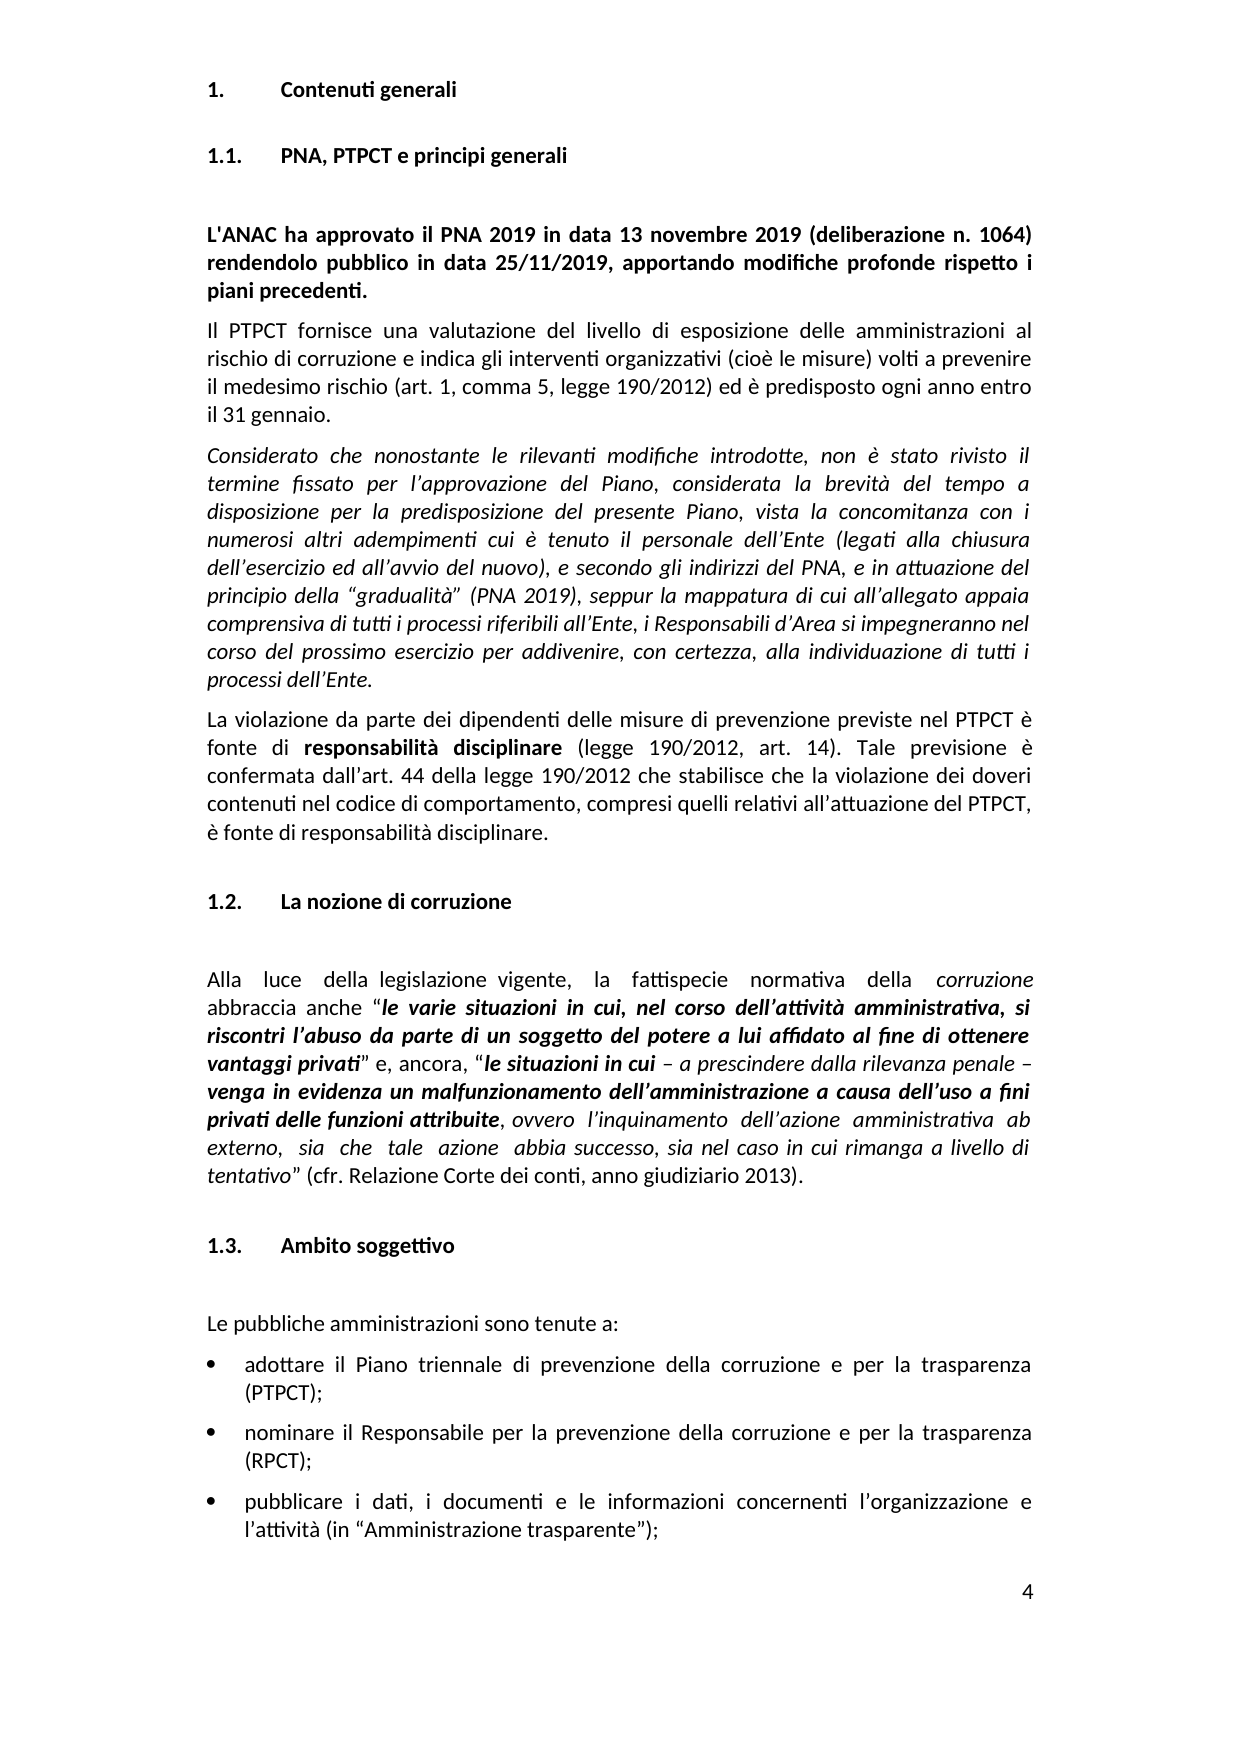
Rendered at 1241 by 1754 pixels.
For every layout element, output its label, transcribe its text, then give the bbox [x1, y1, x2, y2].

list Ambito soggettivo [207, 1230, 1033, 1259]
text La violazione da parte dei dipendenti delle misure di prevenzione previste nel PTPCT è fonte di responsabilità disciplinare (legge 190/2012, art. 14). Tale previsione è confermata dall’art. 44 della legge 190/2012 che stabilisce che la violazione dei doveri contenuti nel codice di comportamento, compresi quelli relativi all’attuazione del PTPCT, è fonte di responsabilità disciplinare. [207, 706, 1033, 846]
text L'ANAC ha approvato il PNA 2019 in data 13 novembre 2019 (deliberazione n. 1064) rendendolo pubblico in data 25/11/2019, apportando modifiche profonde rispetto i piani precedenti. [207, 220, 1033, 304]
text Considerato che nonostante le rilevanti modifiche introdotte, non è stato rivisto il termine fissato per l’approvazione del Piano, considerata la brevità del tempo a disposizione per la predisposizione del presente Piano, vista la concomitanza con i numerosi altri adempimenti cui è tenuto il personale dell’Ente (legati alla chiusura dell’esercizio ed all’avvio del nuovo), e secondo gli indirizzi del PNA, e in attuazione del principio della “gradualità” (PNA 2019), seppur la mappatura di cui all’allegato appaia comprensiva di tutti i processi riferibili all’Ente, i Responsabili d’Area si impegneranno nel corso del prossimo esercizio per addivenire, con certezza, alla individuazione di tutti i processi dell’Ente. [207, 441, 1033, 693]
list PNA, PTPCT e principi generali [207, 141, 1033, 170]
list pubblicare i dati, i documenti e le informazioni concernenti l’organizzazione e l’attività (in “Amministrazione trasparente”); [207, 1487, 1033, 1543]
text Le pubbliche amministrazioni sono tenute a: [207, 1309, 1033, 1337]
list nominare il Responsabile per la prevenzione della corruzione e per la trasparenza (RPCT); [207, 1418, 1033, 1474]
list La nozione di corruzione [207, 886, 1033, 915]
text Il PTPCT fornisce una valutazione del livello di esposizione delle amministrazioni al rischio di corruzione e indica gli interventi organizzativi (cioè le misure) volti a prevenire il medesimo rischio (art. 1, comma 5, legge 190/2012) ed è predisposto ogni anno entro il 31 gennaio. [207, 316, 1033, 428]
list adottare il Piano triennale di prevenzione della corruzione e per la trasparenza (PTPCT); [207, 1350, 1033, 1406]
list Contenuti generali [207, 74, 1033, 103]
text Alla luce della legislazione vigente, la fattispecie normativa della corruzione abbraccia anche “le varie situazioni in cui, nel corso dell’attività amministrativa, si riscontri l’abuso da parte di un soggetto del potere a lui affidato al fine di ottenere vantaggi privati” e, ancora, “le situazioni in cui – a prescindere dalla rilevanza penale – venga in evidenza un malfunzionamento dell’amministrazione a causa dell’uso a fini privati delle funzioni attribuite, ovvero l’inquinamento dell’azione amministrativa ab externo, sia che tale azione abbia successo, sia nel caso in cui rimanga a livello di tentativo” (cfr. Relazione Corte dei conti, anno giudiziario 2013). [207, 965, 1033, 1189]
